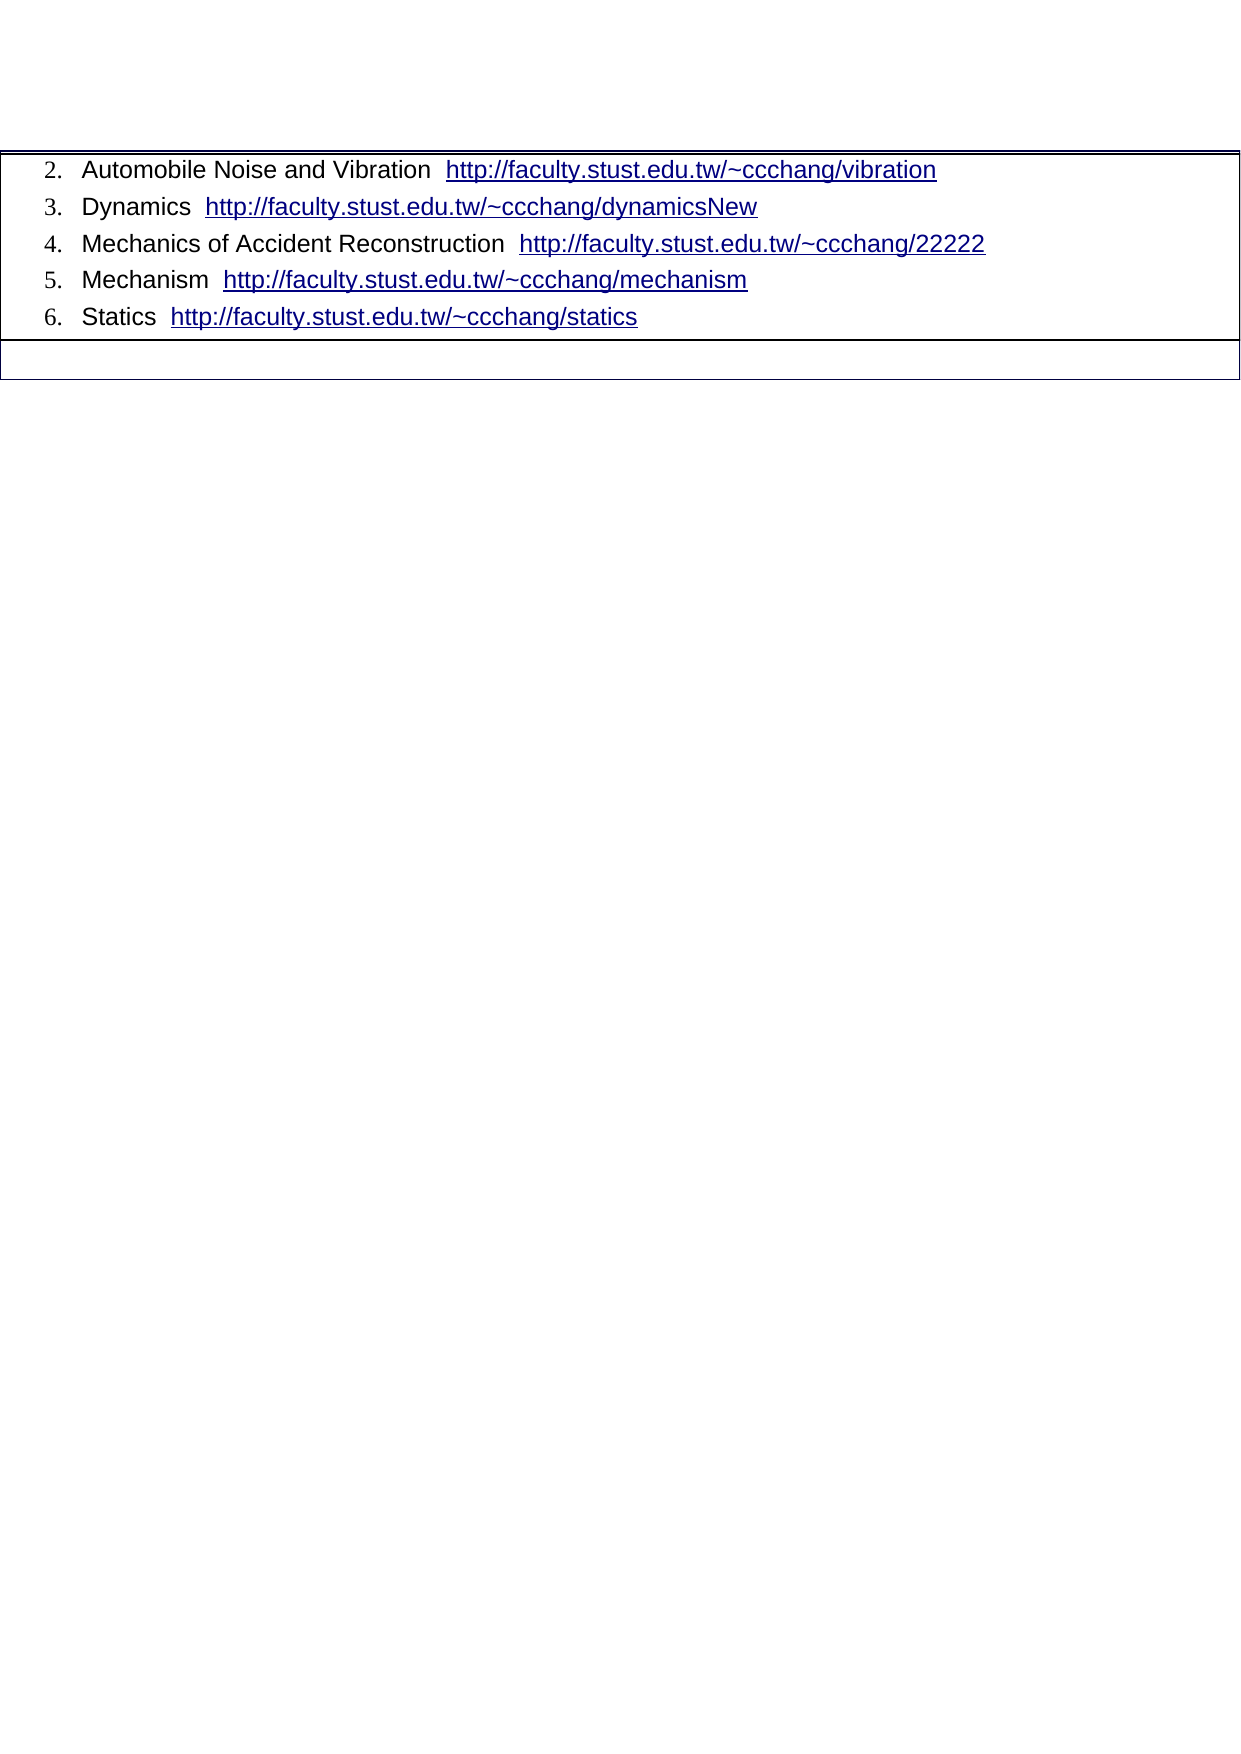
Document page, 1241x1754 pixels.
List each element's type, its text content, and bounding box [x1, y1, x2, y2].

table_header Troubleshooting of Automobile Noise and Vibration Problems http://faculty.stust.edu.tw/~ccchang/nvh Automobile Noise and Vibration http://faculty.stust.edu.tw/~ccchang/vibration Dynamics http://faculty.stust.edu.tw/~ccchang/dynamicsNew Mechanics of Accident Reconstruction http://faculty.stust.edu.tw/~ccchang/22222 Mechanism http://faculty.stust.edu.tw/~ccchang/mechanism Statics http://faculty.stust.edu.tw/~ccchang/statics [1, 155, 1239, 339]
table_header Projects Publications Books Professional Certificates Multimedia Teaching Materials [1, 341, 1239, 379]
